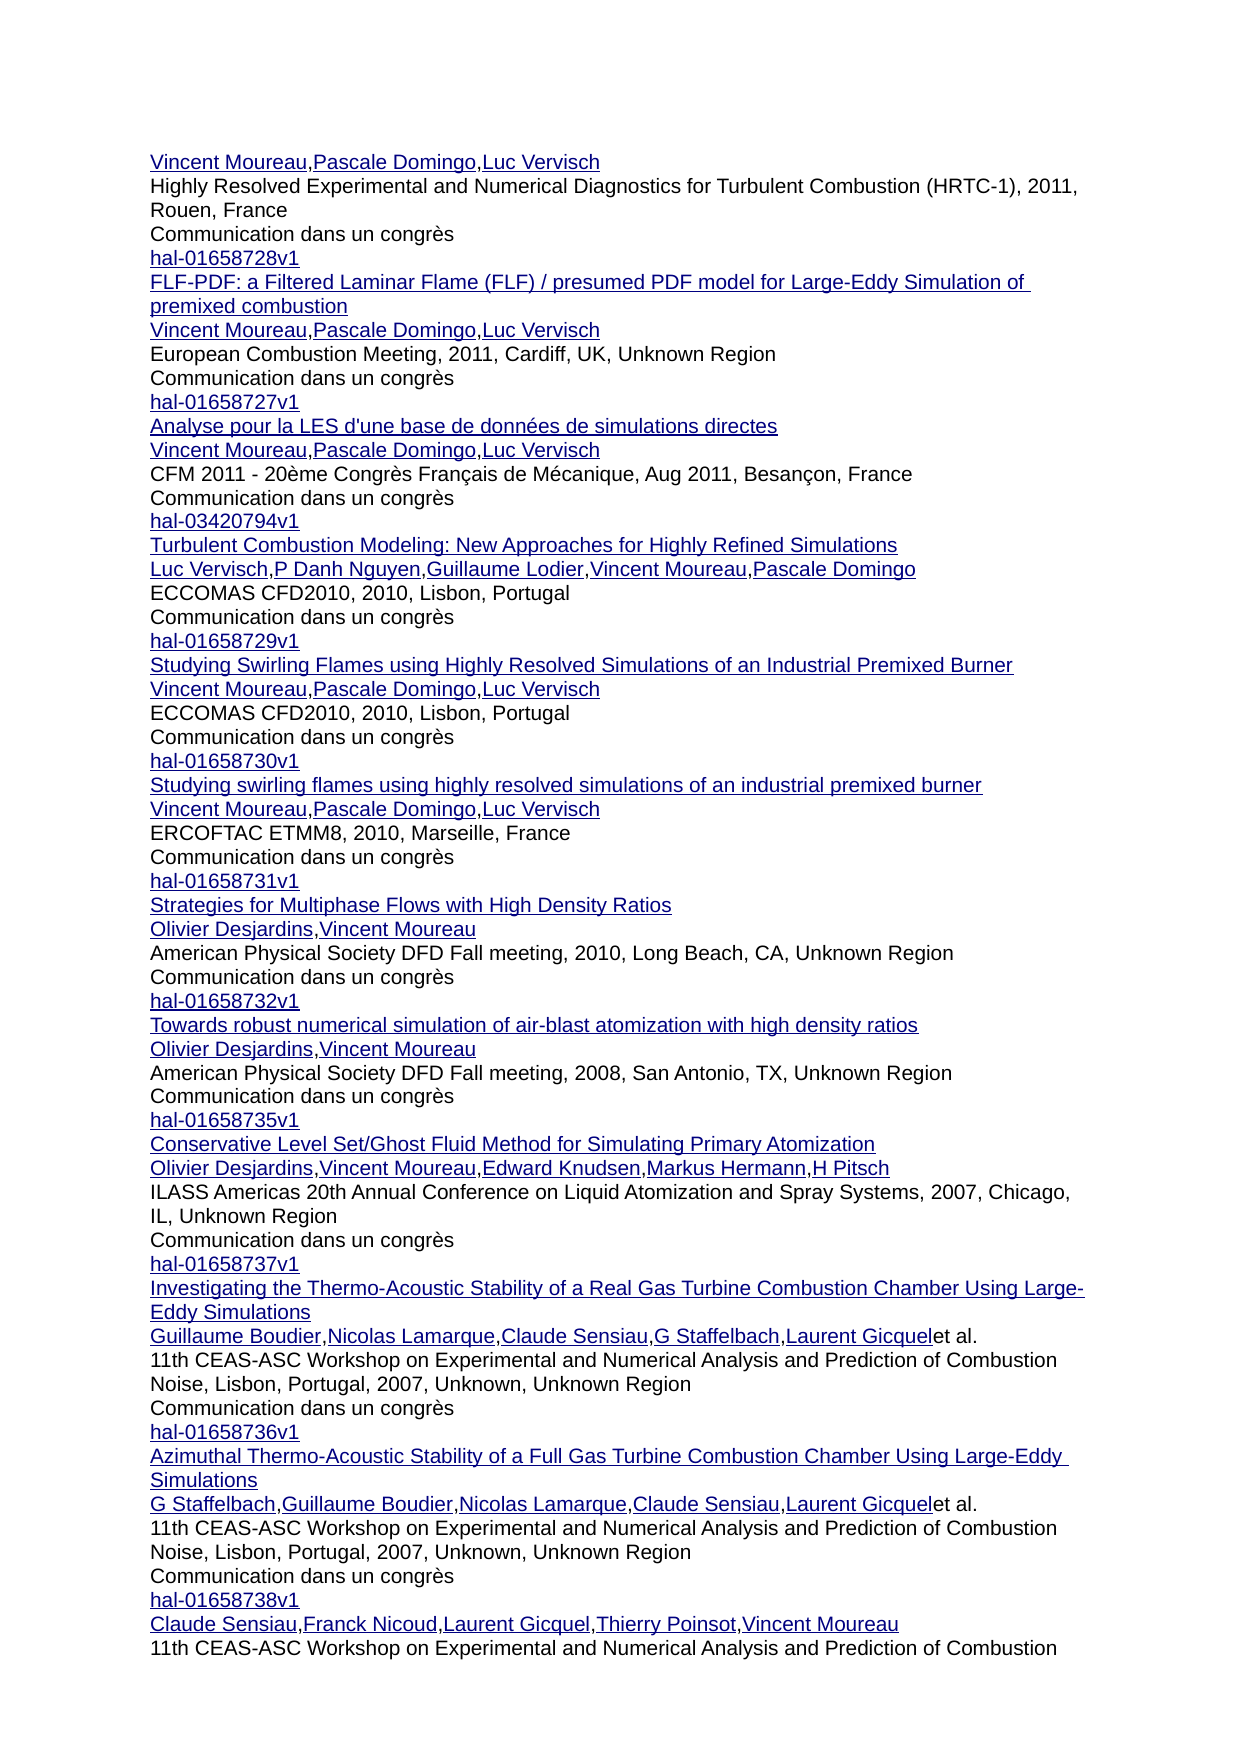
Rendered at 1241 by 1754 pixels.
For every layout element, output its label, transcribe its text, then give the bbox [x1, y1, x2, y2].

table_cell Studying Swirling Flames using Highly Resolved Simulations of an Industrial Premixed Burner Vincent Moureau,Pascale Domingo,Luc Vervisch ECCOMAS CFD2010, 2010, Lisbon, Portugal Communication dans un congrès hal-01658730v1 [150, 653, 1090, 773]
table_cell Strategies for Multiphase Flows with High Density Ratios Olivier Desjardins,Vincent Moureau American Physical Society DFD Fall meeting, 2010, Long Beach, CA, Unknown Region Communication dans un congrès hal-01658732v1 [150, 893, 1090, 1012]
table_cell FLF-PDF: a Filtered Laminar Flame (FLF) / presumed PDF model for Large-Eddy Simulation of premixed combustion Vincent Moureau,Pascale Domingo,Luc Vervisch European Combustion Meeting, 2011, Cardiff, UK, Unknown Region Communication dans un congrès hal-01658727v1 [150, 270, 1090, 413]
table_cell Towards robust numerical simulation of air-blast atomization with high density ratios Olivier Desjardins,Vincent Moureau American Physical Society DFD Fall meeting, 2008, San Antonio, TX, Unknown Region Communication dans un congrès hal-01658735v1 [150, 1013, 1090, 1132]
table_cell Vincent Moureau,Pascale Domingo,Luc Vervisch Highly Resolved Experimental and Numerical Diagnostics for Turbulent Combustion (HRTC-1), 2011, Rouen, France Communication dans un congrès hal-01658728v1 [150, 150, 1090, 270]
table_cell Conservative Level Set/Ghost Fluid Method for Simulating Primary Atomization Olivier Desjardins,Vincent Moureau,Edward Knudsen,Markus Hermann,H Pitsch ILASS Americas 20th Annual Conference on Liquid Atomization and Spray Systems, 2007, Chicago, IL, Unknown Region Communication dans un congrès hal-01658737v1 [150, 1132, 1090, 1276]
table_cell Analyse pour la LES d'une base de données de simulations directes Vincent Moureau,Pascale Domingo,Luc Vervisch CFM 2011 - 20ème Congrès Français de Mécanique, Aug 2011, Besançon, France Communication dans un congrès hal-03420794v1 [150, 414, 1090, 533]
table_cell Turbulent Combustion Modeling: New Approaches for Highly Refined Simulations Luc Vervisch,P Danh Nguyen,Guillaume Lodier,Vincent Moureau,Pascale Domingo ECCOMAS CFD2010, 2010, Lisbon, Portugal Communication dans un congrès hal-01658729v1 [150, 533, 1090, 653]
table_cell Azimuthal Thermo-Acoustic Stability of a Full Gas Turbine Combustion Chamber Using Large-Eddy Simulations G Staffelbach,Guillaume Boudier,Nicolas Lamarque,Claude Sensiau,Laurent Gicquelet al. 11th CEAS-ASC Workshop on Experimental and Numerical Analysis and Prediction of Combustion Noise, Lisbon, Portugal, 2007, Unknown, Unknown Region Communication dans un congrès hal-01658738v1 [150, 1444, 1090, 1611]
table_cell Investigating the Thermo-Acoustic Stability of a Real Gas Turbine Combustion Chamber Using Large-Eddy Simulations Guillaume Boudier,Nicolas Lamarque,Claude Sensiau,G Staffelbach,Laurent Gicquelet al. 11th CEAS-ASC Workshop on Experimental and Numerical Analysis and Prediction of Combustion Noise, Lisbon, Portugal, 2007, Unknown, Unknown Region Communication dans un congrès hal-01658736v1 [150, 1276, 1090, 1444]
table_cell Acoustic analysis of industrial gas turbines Claude Sensiau,Franck Nicoud,Laurent Gicquel,Thierry Poinsot,Vincent Moureau 11th CEAS-ASC Workshop on Experimental and Numerical Analysis and Prediction of Combustion Noise, Lisbon, Portugal, 2007, Unknown, Unknown Region Communication dans un congrès hal-01658739v1 [150, 1611, 1090, 1659]
table_cell Studying swirling flames using highly resolved simulations of an industrial premixed burner Vincent Moureau,Pascale Domingo,Luc Vervisch ERCOFTAC ETMM8, 2010, Marseille, France Communication dans un congrès hal-01658731v1 [150, 773, 1090, 893]
